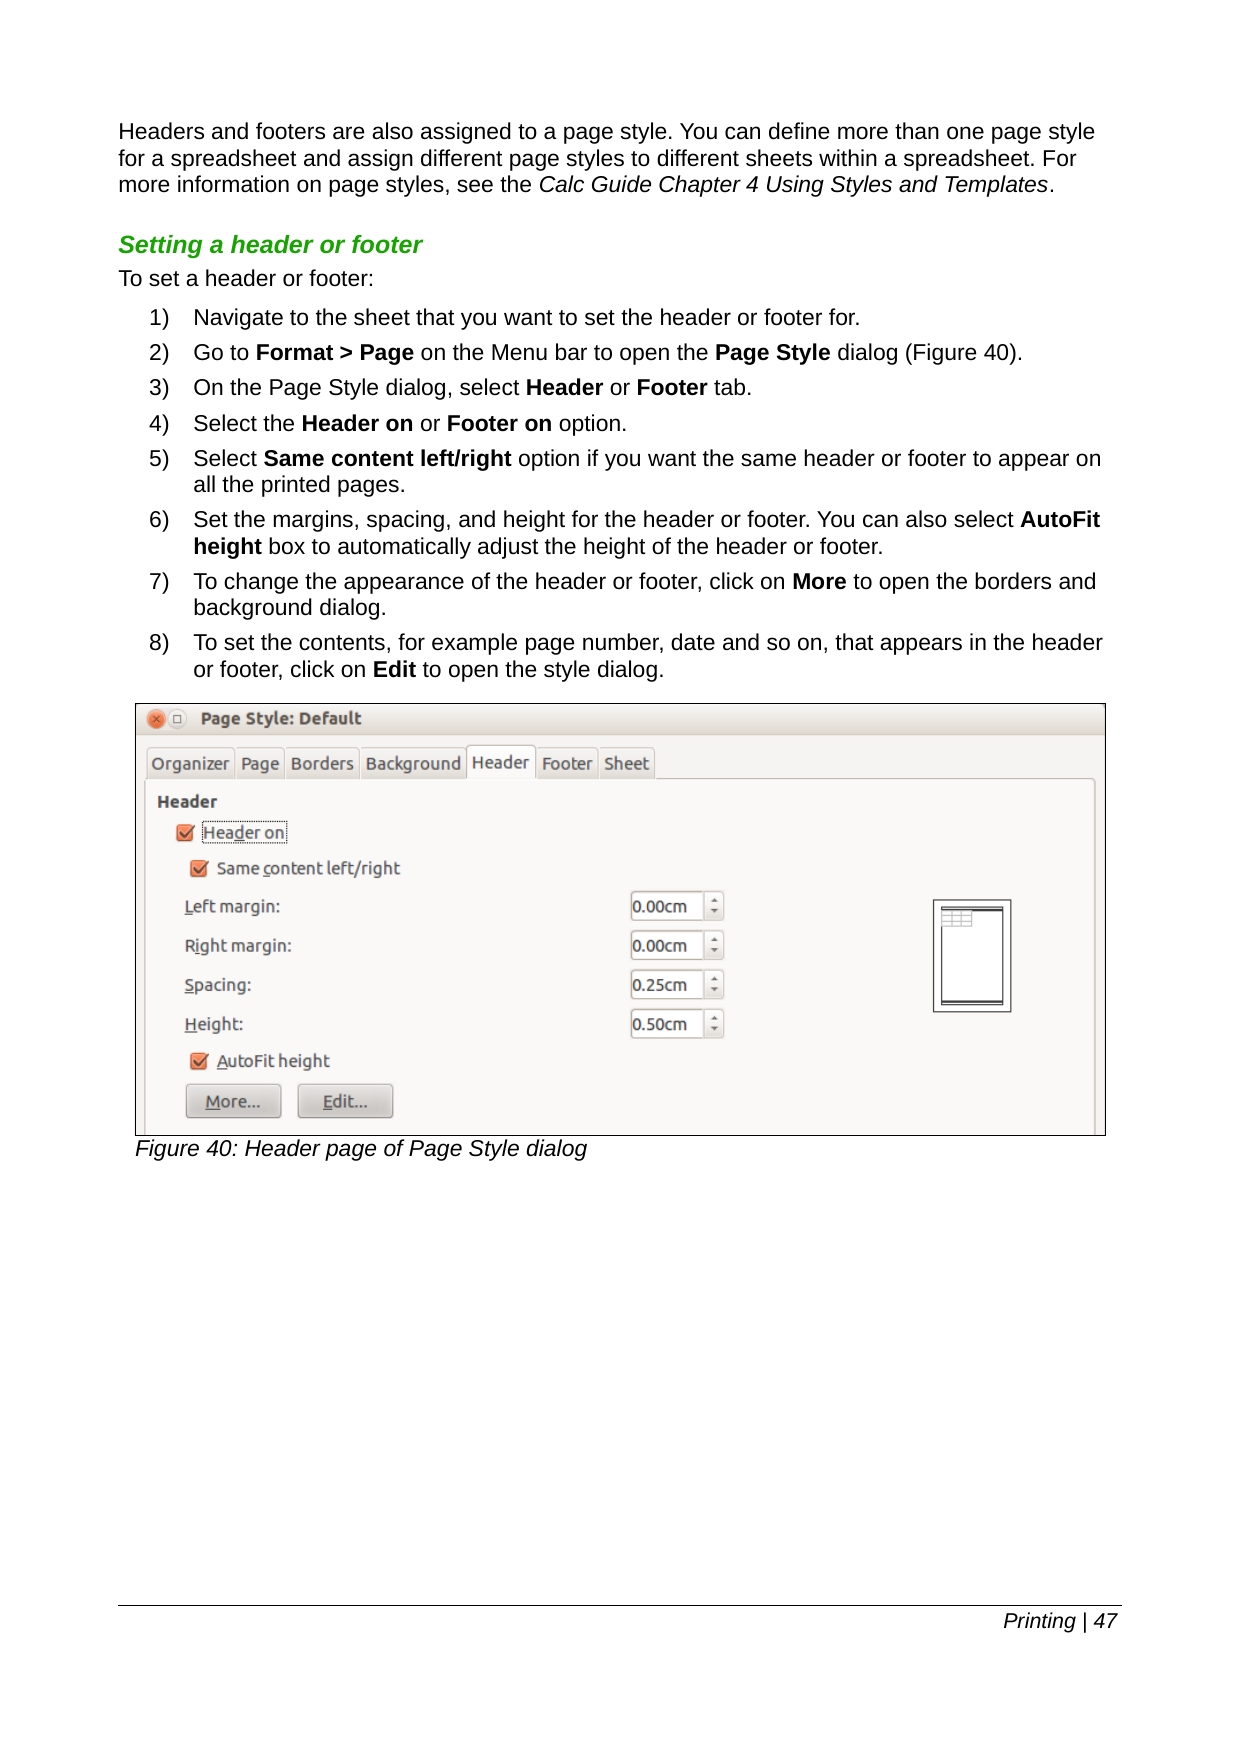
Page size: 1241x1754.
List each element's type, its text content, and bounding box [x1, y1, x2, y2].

picture [136, 704, 1105, 1135]
list To change the appearance of the header or footer, click on More to open the borders and background dialog. [169, 568, 1122, 621]
list On the Page Style dialog, select Header or Footer tab. [169, 374, 1122, 401]
subtitle Setting a header or footer [118, 230, 1122, 259]
list Navigate to the sheet that you want to set the header or footer for. [169, 304, 1122, 330]
list To set a header or footer: [118, 265, 1122, 291]
list Go to Format > Page on the Menu bar to open the Page Style dialog (Figure 40). [169, 339, 1122, 365]
list Set the margins, spacing, and height for the header or footer. You can also select AutoFit height box to automatically adjust the height of the header or footer. [169, 506, 1122, 559]
text Figure 40: Header page of Page Style dialog [135, 1136, 1106, 1162]
text Headers and footers are also assigned to a page style. You can define more than one page style for a spreadsheet and assign different page styles to different sheets within a spreadsheet. For more information on page styles, see the Calc Guide Chapter 4 Using Styles and Templates. [118, 118, 1122, 197]
list To set the contents, for example page number, date and so on, that appears in the header or footer, click on Edit to open the style dialog. [169, 629, 1122, 682]
list Select Same content left/right option if you want the same header or footer to appear on all the printed pages. [169, 445, 1122, 497]
list Select the Header on or Footer on option. [169, 409, 1122, 436]
